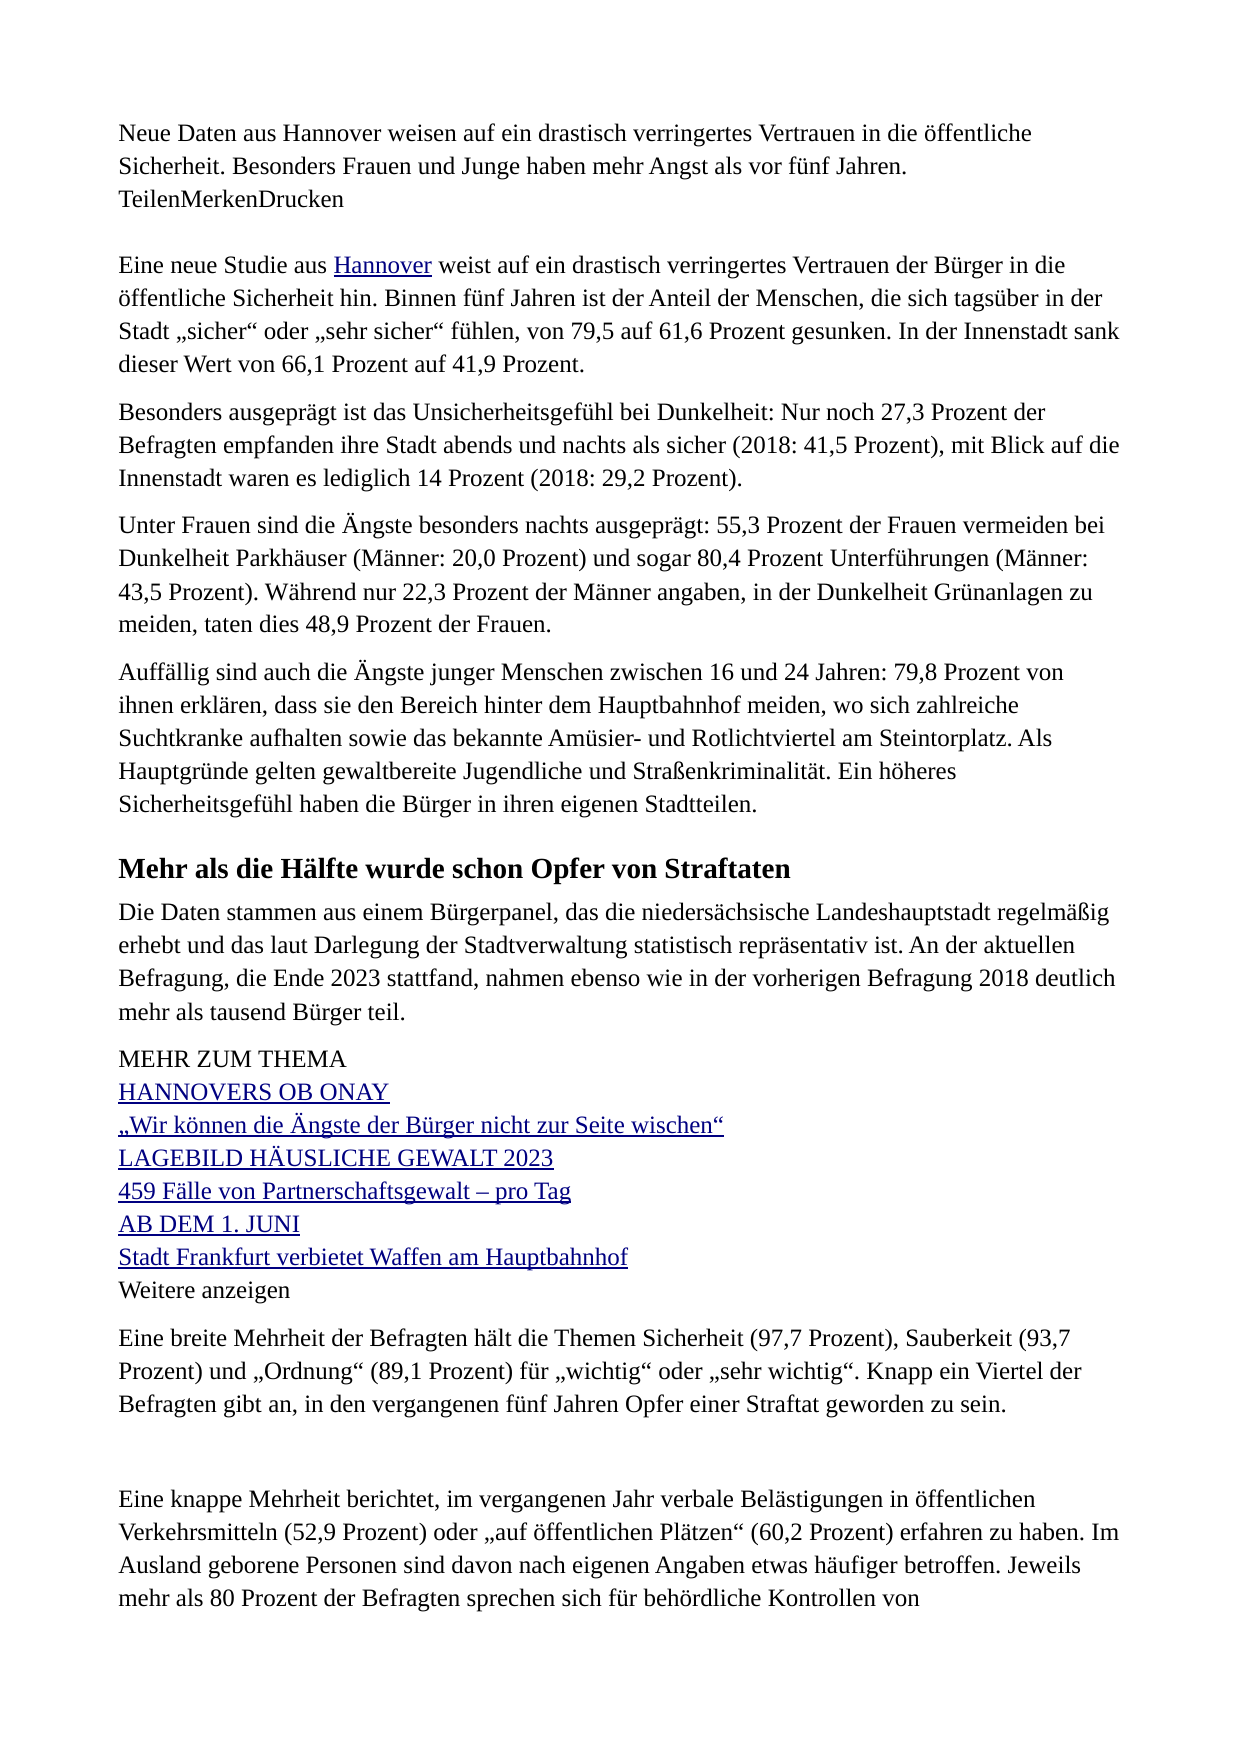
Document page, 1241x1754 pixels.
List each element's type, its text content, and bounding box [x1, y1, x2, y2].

text Eine knappe Mehrheit berichtet, im vergangenen Jahr verbale Belästigungen in öffentlichen Verkehrsmitteln (52,9 Prozent) oder „auf öffentlichen Plätzen“ (60,2 Prozent) erfahren zu haben. Im Ausland geborene Personen sind davon nach eigenen Angaben etwas häufiger betroffen. Jeweils mehr als 80 Prozent der Befragten sprechen sich für behördliche Kontrollen von [118, 1484, 1122, 1612]
text Besonders ausgeprägt ist das Unsicherheitsgefühl bei Dunkelheit: Nur noch 27,3 Prozent der Befragten empfanden ihre Stadt abends und nachts als sicher (2018: 41,5 Prozent), mit Blick auf die Innenstadt waren es lediglich 14 Prozent (2018: 29,2 Prozent). [118, 397, 1122, 492]
text HANNOVERS OB ONAY [118, 1077, 1122, 1106]
text 459 Fälle von Partnerschaftsgewalt – pro Tag [118, 1176, 1122, 1205]
text LAGEBILD HÄUSLICHE GEWALT 2023 [118, 1143, 1122, 1172]
text AB DEM 1. JUNI [118, 1209, 1122, 1238]
text Weitere anzeigen [118, 1275, 1122, 1304]
subtitle Mehr als die Hälfte wurde schon Opfer von Straftaten [118, 851, 1122, 885]
text Eine neue Studie aus Hannover weist auf ein drastisch verringertes Vertrauen der Bürger in die öffentliche Sicherheit hin. Binnen fünf Jahren ist der Anteil der Menschen, die sich tagsüber in der Stadt „sicher“ oder „sehr sicher“ fühlen, von 79,5 auf 61,6 Prozent gesunken. In der Innenstadt sank dieser Wert von 66,1 Prozent auf 41,9 Prozent. [118, 250, 1122, 378]
text MEHR ZUM THEMA [118, 1044, 1122, 1073]
text Die Daten stammen aus einem Bürgerpanel, das die niedersächsische Landeshauptstadt regelmäßig erhebt und das laut Darlegung der Stadtverwaltung statistisch repräsentativ ist. An der aktuellen Befragung, die Ende 2023 stattfand, nahmen ebenso wie in der vorherigen Befragung 2018 deutlich mehr als tausend Bürger teil. [118, 897, 1122, 1025]
text „Wir können die Ängste der Bürger nicht zur Seite wischen“ [118, 1110, 1122, 1139]
text Unter Frauen sind die Ängste besonders nachts ausgeprägt: 55,3 Prozent der Frauen vermeiden bei Dunkelheit Parkhäuser (Männer: 20,0 Prozent) und sogar 80,4 Prozent Unterführungen (Männer: 43,5 Prozent). Während nur 22,3 Prozent der Männer angaben, in der Dunkelheit Grünanlagen zu meiden, taten dies 48,9 Prozent der Frauen. [118, 511, 1122, 638]
text Neue Daten aus Hannover weisen auf ein drastisch verringertes Vertrauen in die öffentliche Sicherheit. Besonders Frauen und Junge haben mehr Angst als vor fünf Jahren. [118, 118, 1122, 180]
text Eine breite Mehrheit der Befragten hält die Themen Sicherheit (97,7 Prozent), Sauberkeit (93,7 Prozent) und „Ordnung“ (89,1 Prozent) für „wichtig“ oder „sehr wichtig“. Knapp ein Viertel der Befragten gibt an, in den vergangenen fünf Jahren Opfer einer Straftat geworden zu sein. [118, 1323, 1122, 1418]
text Stadt Frankfurt verbietet Waffen am Hauptbahnhof [118, 1242, 1122, 1271]
text TeilenMerkenDrucken [118, 184, 1122, 213]
text Auffällig sind auch die Ängste junger Menschen zwischen 16 und 24 Jahren: 79,8 Prozent von ihnen erklären, dass sie den Bereich hinter dem Hauptbahnhof meiden, wo sich zahlreiche Suchtkranke aufhalten sowie das bekannte Amüsier- und Rotlichtviertel am Steintorplatz. Als Hauptgründe gelten gewaltbereite Jugendliche und Straßenkriminalität. Ein höheres Sicherheitsgefühl haben die Bürger in ihren eigenen Stadtteilen. [118, 657, 1122, 818]
